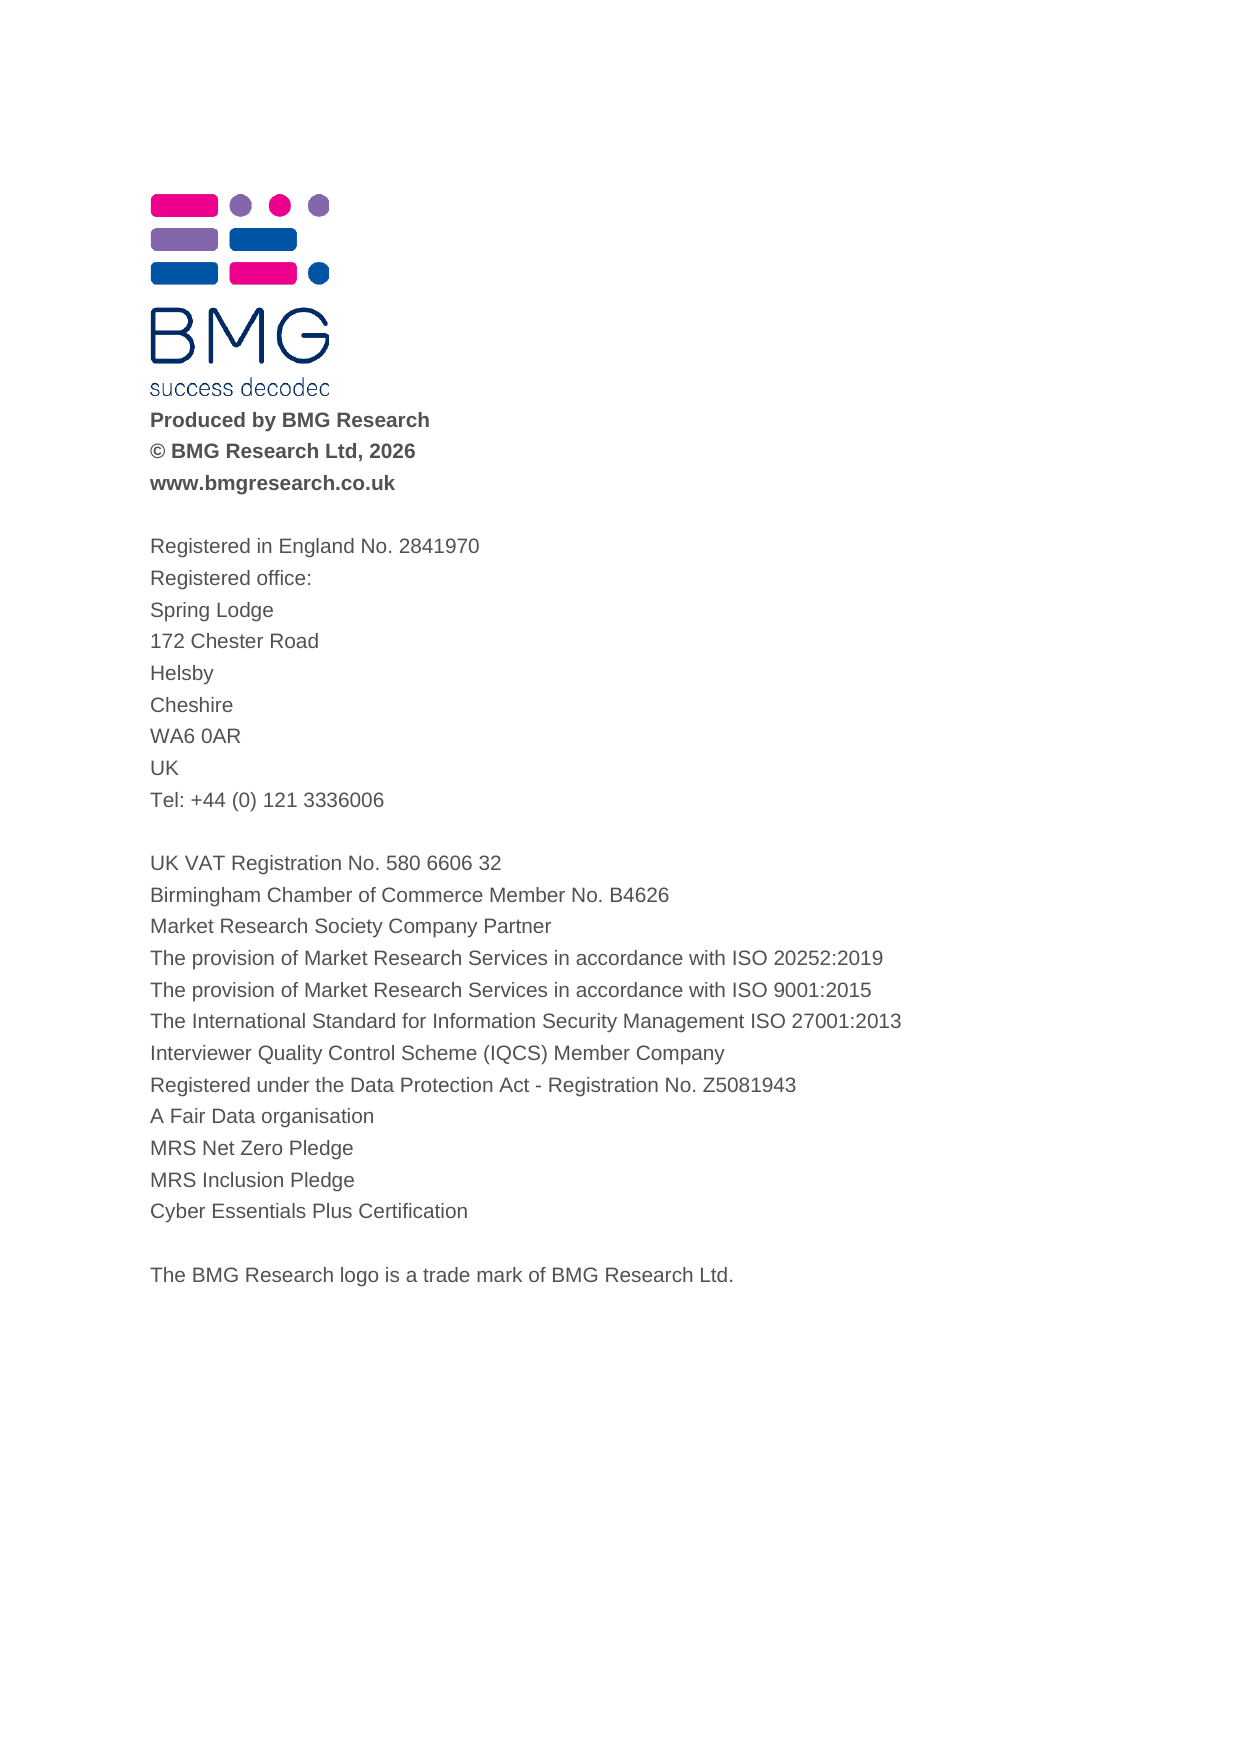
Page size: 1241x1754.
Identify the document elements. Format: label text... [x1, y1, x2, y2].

text 172 Chester Road [150, 629, 1090, 653]
text Market Research Society Company Partner [150, 914, 1090, 938]
text Spring Lodge [150, 598, 1090, 622]
text © BMG Research Ltd, 2025 [150, 439, 1090, 463]
text www.bmgresearch.co.uk [150, 471, 1090, 495]
text Registered in England No. 2841970 [150, 534, 1090, 558]
text Cyber Essentials Plus Certification [150, 1199, 1090, 1223]
text Interviewer Quality Control Scheme (IQCS) Member Company [150, 1041, 1090, 1065]
text MRS Net Zero Pledge [150, 1136, 1090, 1160]
text UK VAT Registration No. 580 6606 32 [150, 851, 1090, 875]
text Cheshire [150, 693, 1090, 717]
text UK [150, 756, 1090, 780]
text The provision of Market Research Services in accordance with ISO 9001:2015 [150, 978, 1090, 1002]
text Registered office: [150, 566, 1090, 590]
text The BMG Research logo is a trade mark of BMG Research Ltd. [150, 1263, 1090, 1287]
text MRS Inclusion Pledge [150, 1168, 1090, 1192]
text Produced by BMG Research [150, 408, 1090, 432]
text The International Standard for Information Security Management ISO 27001:2013 [150, 1009, 1090, 1033]
text WA6 0AR [150, 724, 1090, 748]
text Registered under the Data Protection Act - Registration No. Z5081943 [150, 1073, 1090, 1097]
text Helsby [150, 661, 1090, 685]
text The provision of Market Research Services in accordance with ISO 20252:2019 [150, 946, 1090, 970]
text A Fair Data organisation [150, 1104, 1090, 1128]
text Birmingham Chamber of Commerce Member No. B4626 [150, 883, 1090, 907]
text Tel: +44 (0) 121 3336006 [150, 788, 1090, 812]
